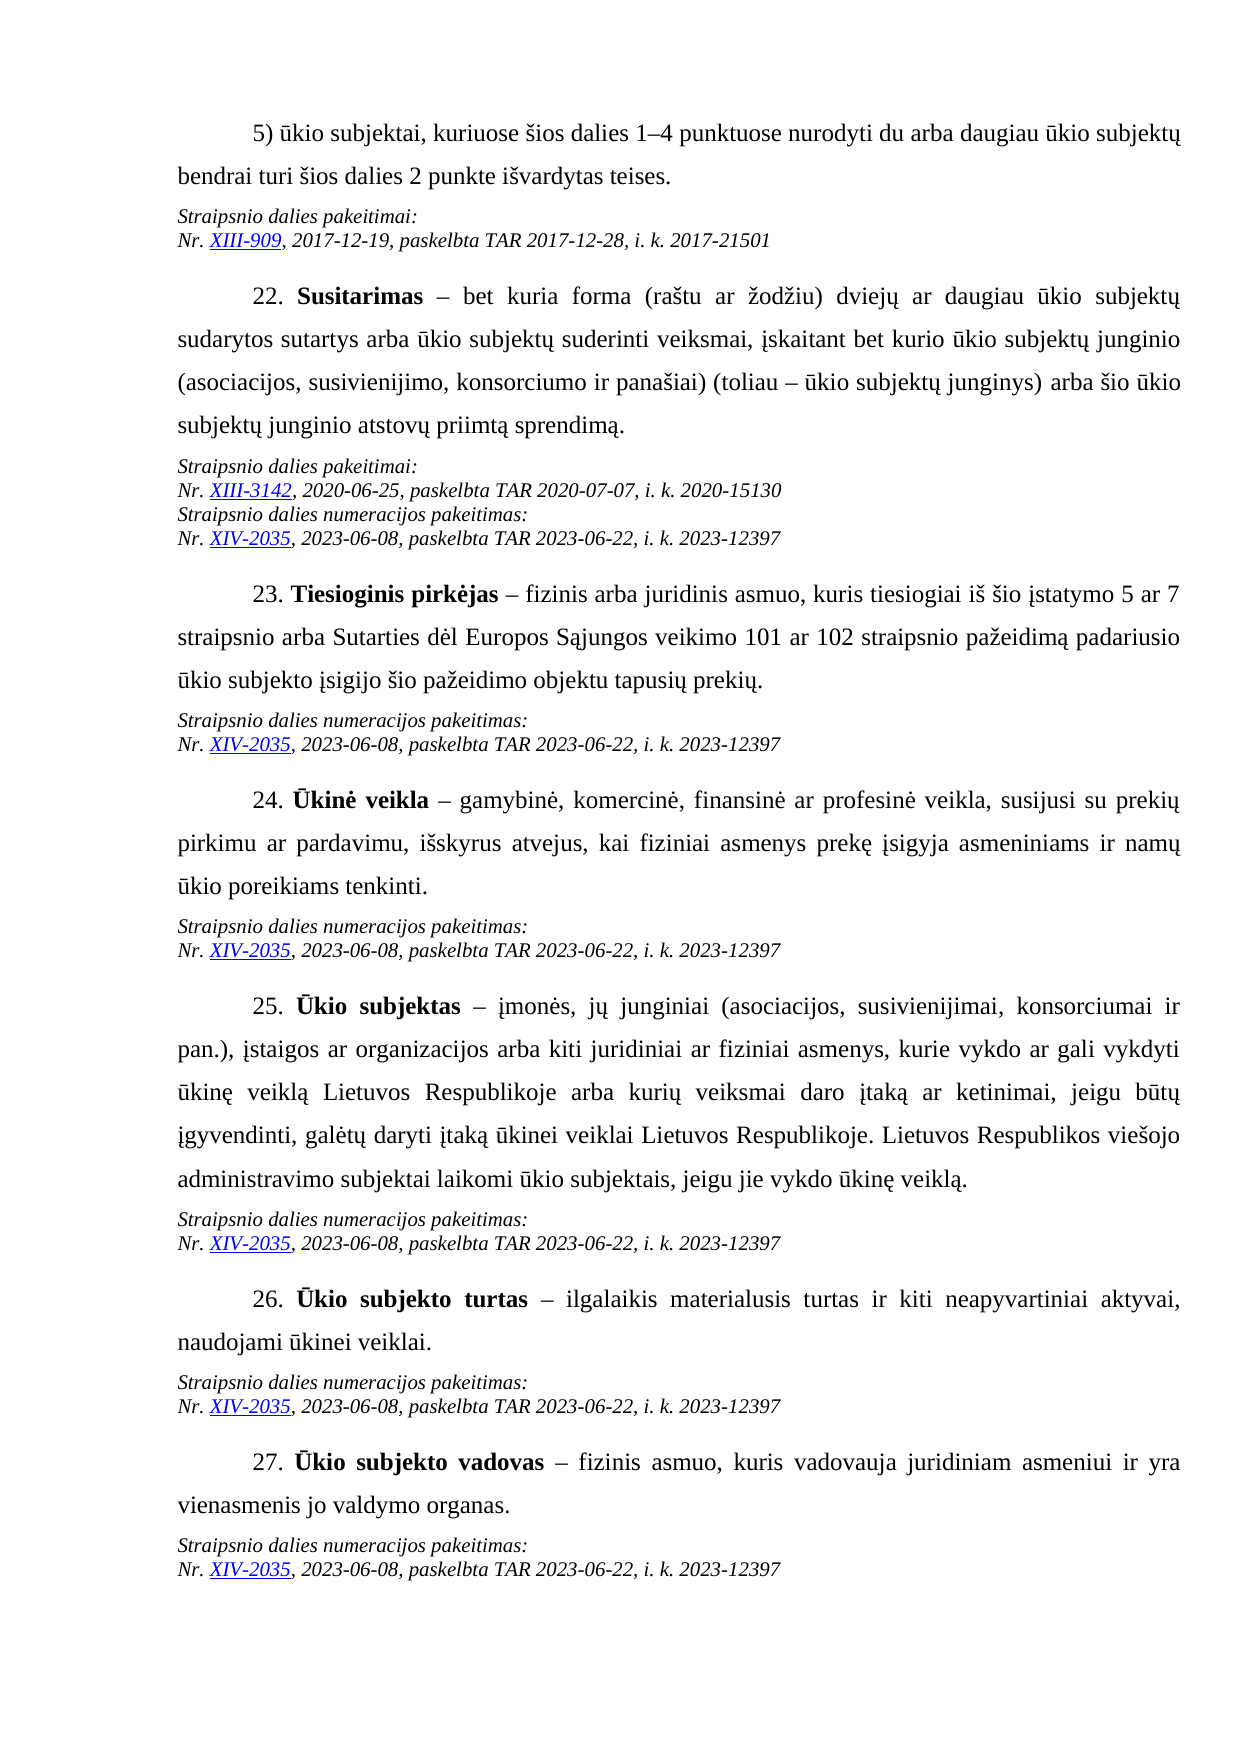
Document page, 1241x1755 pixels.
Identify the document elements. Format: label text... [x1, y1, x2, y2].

text Straipsnio dalies numeracijos pakeitimas: [177, 914, 1181, 938]
text Nr. XIV-2035, 2023-06-08, paskelbta TAR 2023-06-22, i. k. 2023-12397 [177, 938, 1181, 962]
text 26. Ūkio subjekto turtas – ilgalaikis materialusis turtas ir kiti neapyvartiniai aktyvai, naudojami ūkinei veiklai. [177, 1284, 1181, 1356]
text Nr. XIV-2035, 2023-06-08, paskelbta TAR 2023-06-22, i. k. 2023-12397 [177, 1557, 1181, 1581]
text Nr. XIV-2035, 2023-06-08, paskelbta TAR 2023-06-22, i. k. 2023-12397 [177, 1394, 1181, 1418]
text Nr. XIII-909, 2017-12-19, paskelbta TAR 2017-12-28, i. k. 2017-21501 [177, 228, 1181, 252]
text 5) ūkio subjektai, kuriuose šios dalies 1–4 punktuose nurodyti du arba daugiau ūkio subjektų bendrai turi šios dalies 2 punkte išvardytas teises. [177, 118, 1181, 190]
text 27. Ūkio subjekto vadovas – fizinis asmuo, kuris vadovauja juridiniam asmeniui ir yra vienasmenis jo valdymo organas. [177, 1447, 1181, 1519]
text Nr. XIV-2035, 2023-06-08, paskelbta TAR 2023-06-22, i. k. 2023-12397 [177, 732, 1181, 756]
text Nr. XIV-2035, 2023-06-08, paskelbta TAR 2023-06-22, i. k. 2023-12397 [177, 1231, 1181, 1255]
text Straipsnio dalies pakeitimai: [177, 204, 1181, 228]
text Nr. XIV-2035, 2023-06-08, paskelbta TAR 2023-06-22, i. k. 2023-12397 [177, 526, 1181, 550]
text Straipsnio dalies numeracijos pakeitimas: [177, 502, 1181, 526]
text Straipsnio dalies numeracijos pakeitimas: [177, 1207, 1181, 1231]
text Straipsnio dalies pakeitimai: [177, 454, 1181, 478]
text Straipsnio dalies numeracijos pakeitimas: [177, 708, 1181, 732]
text 25. Ūkio subjektas – įmonės, jų junginiai (asociacijos, susivienijimai, konsorciumai ir pan.), įstaigos ar organizacijos arba kiti juridiniai ar fiziniai asmenys, kurie vykdo ar gali vykdyti ūkinę veiklą Lietuvos Respublikoje arba kurių veiksmai daro įtaką ar ketinimai, jeigu būtų įgyvendinti, galėtų daryti įtaką ūkinei veiklai Lietuvos Respublikoje. Lietuvos Respublikos viešojo administravimo subjektai laikomi ūkio subjektais, jeigu jie vykdo ūkinę veiklą. [177, 991, 1181, 1192]
text 24. Ūkinė veikla – gamybinė, komercinė, finansinė ar profesinė veikla, susijusi su prekių pirkimu ar pardavimu, išskyrus atvejus, kai fiziniai asmenys prekę įsigyja asmeniniams ir namų ūkio poreikiams tenkinti. [177, 785, 1181, 900]
text 23. Tiesioginis pirkėjas – fizinis arba juridinis asmuo, kuris tiesiogiai iš šio įstatymo 5 ar 7 straipsnio arba Sutarties dėl Europos Sąjungos veikimo 101 ar 102 straipsnio pažeidimą padariusio ūkio subjekto įsigijo šio pažeidimo objektu tapusių prekių. [177, 579, 1181, 694]
text 22. Susitarimas – bet kuria forma (raštu ar žodžiu) dviejų ar daugiau ūkio subjektų sudarytos sutartys arba ūkio subjektų suderinti veiksmai, įskaitant bet kurio ūkio subjektų junginio (asociacijos, susivienijimo, konsorciumo ir panašiai) (toliau – ūkio subjektų junginys) arba šio ūkio subjektų junginio atstovų priimtą sprendimą. [177, 281, 1181, 439]
text Straipsnio dalies numeracijos pakeitimas: [177, 1533, 1181, 1557]
text Straipsnio dalies numeracijos pakeitimas: [177, 1370, 1181, 1394]
text Nr. XIII-3142, 2020-06-25, paskelbta TAR 2020-07-07, i. k. 2020-15130 [177, 478, 1181, 502]
